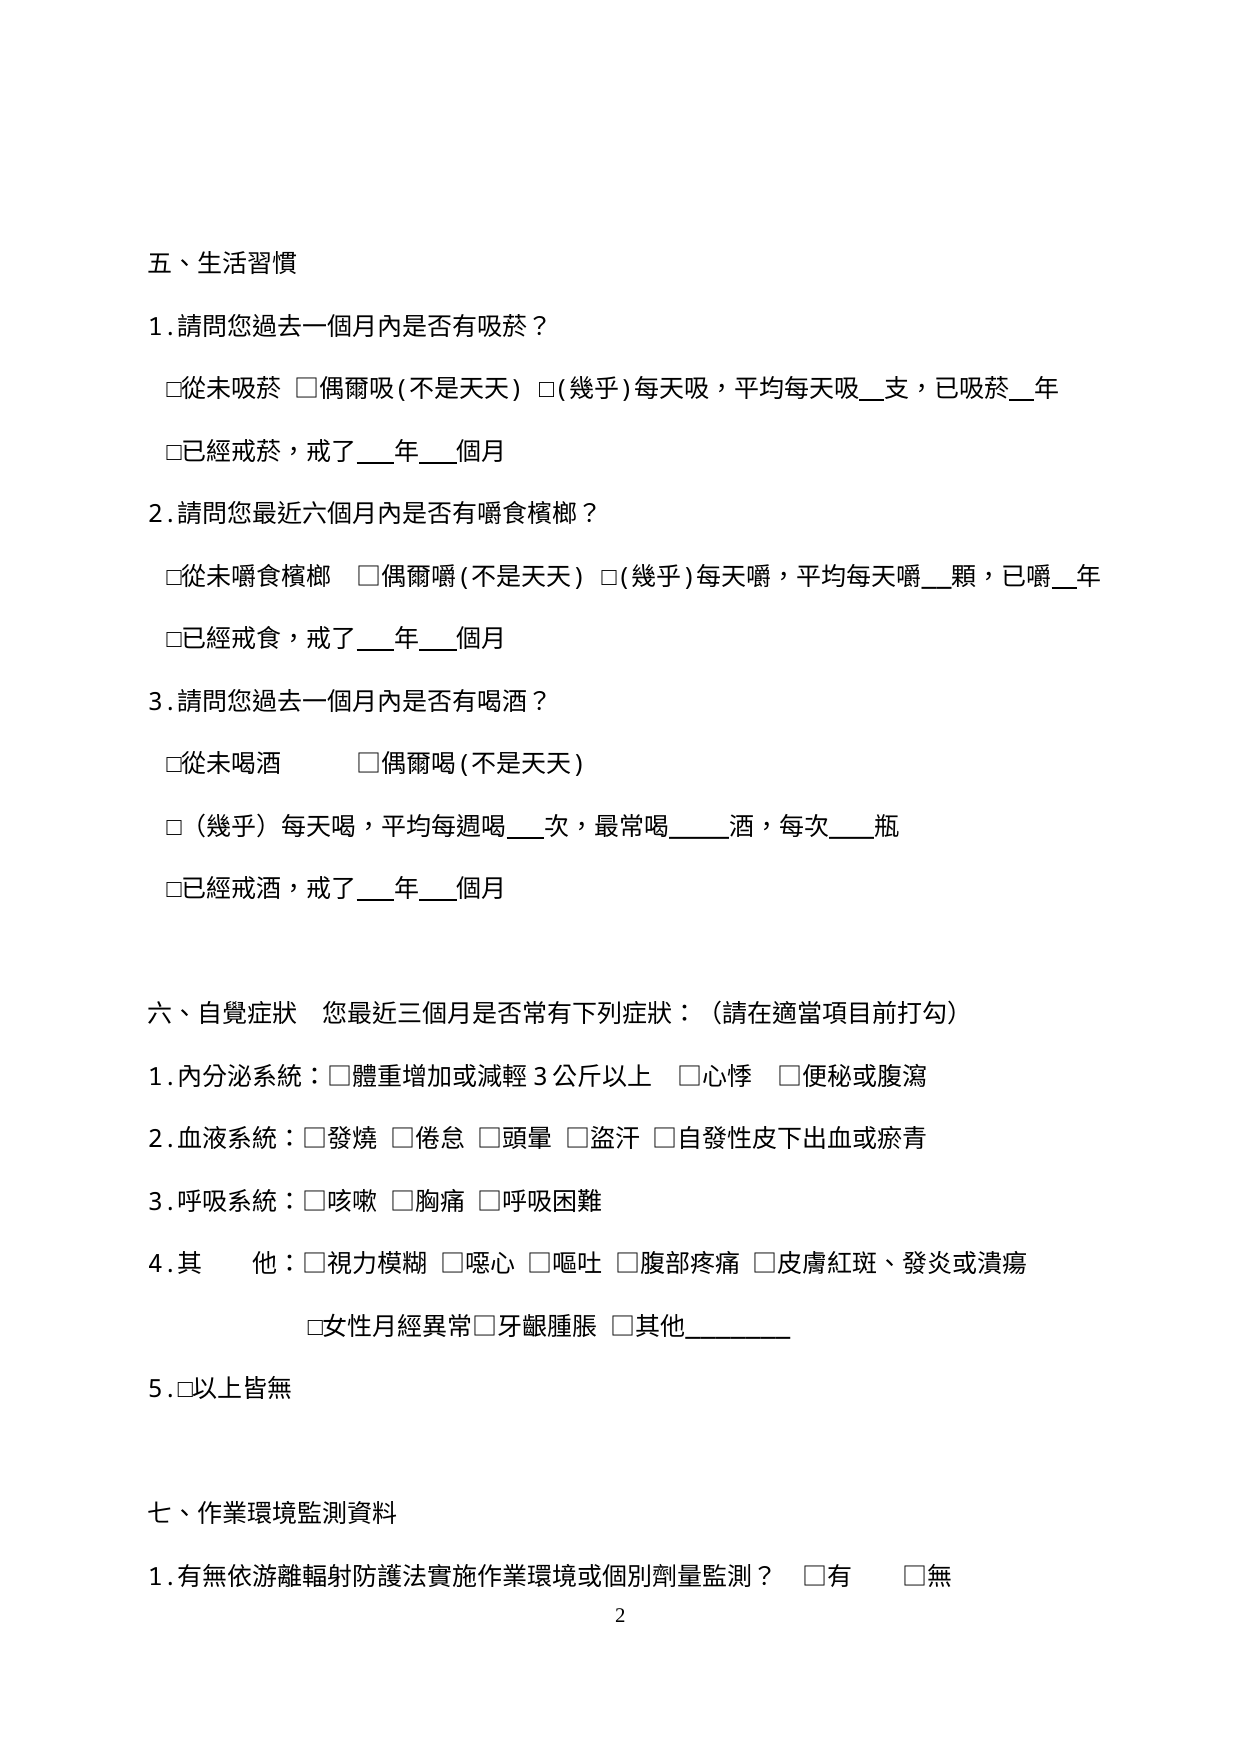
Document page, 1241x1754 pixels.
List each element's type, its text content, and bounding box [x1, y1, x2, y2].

text 2.請問您最近六個月內是否有嚼食檳榔？ [148, 470, 1133, 532]
text 六、自覺症狀 您最近三個月是否常有下列症狀：（請在適當項目前打勾） [148, 970, 1133, 1032]
text □已經戒食，戒了 年 個月 [166, 595, 1133, 657]
text □從未喝酒 □偶爾喝(不是天天) [166, 720, 1133, 782]
text □已經戒菸，戒了 年 個月 [166, 407, 1133, 470]
text 5.□以上皆無 [148, 1345, 1133, 1407]
text □（幾乎）每天喝，平均每週喝 次，最常喝____酒，每次___瓶 [166, 782, 1133, 845]
text □從未吸菸 □偶爾吸(不是天天) □(幾乎)每天吸，平均每天吸 支，已吸菸 年 [166, 345, 1133, 407]
text 2.血液系統：□發燒 □倦怠 □頭暈 □盜汗 □自發性皮下出血或瘀青 [148, 1095, 1133, 1157]
text □已經戒酒，戒了 年 個月 [166, 845, 1133, 907]
text 1.請問您過去一個月內是否有吸菸？ [148, 282, 1133, 345]
text 4.其 他：□視力模糊 □噁心 □嘔吐 □腹部疼痛 □皮膚紅斑、發炎或潰瘍 □女性月經異常□牙齦腫脹 □其他_______ [148, 1220, 1133, 1345]
text 1.內分泌系統：□體重增加或減輕3公斤以上 □心悸 □便秘或腹瀉 [148, 1032, 1133, 1095]
text 五、生活習慣 [148, 220, 1133, 282]
text 3.請問您過去一個月內是否有喝酒？ [148, 657, 1133, 720]
text □從未嚼食檳榔 □偶爾嚼(不是天天) □(幾乎)每天嚼，平均每天嚼__顆，已嚼 年 [166, 532, 1133, 595]
text 七、作業環境監測資料 [148, 1470, 1092, 1532]
text 3.呼吸系統：□咳嗽 □胸痛 □呼吸困難 [148, 1157, 1133, 1220]
text 1.有無依游離輻射防護法實施作業環境或個別劑量監測？ □有 □無 [148, 1532, 1066, 1595]
